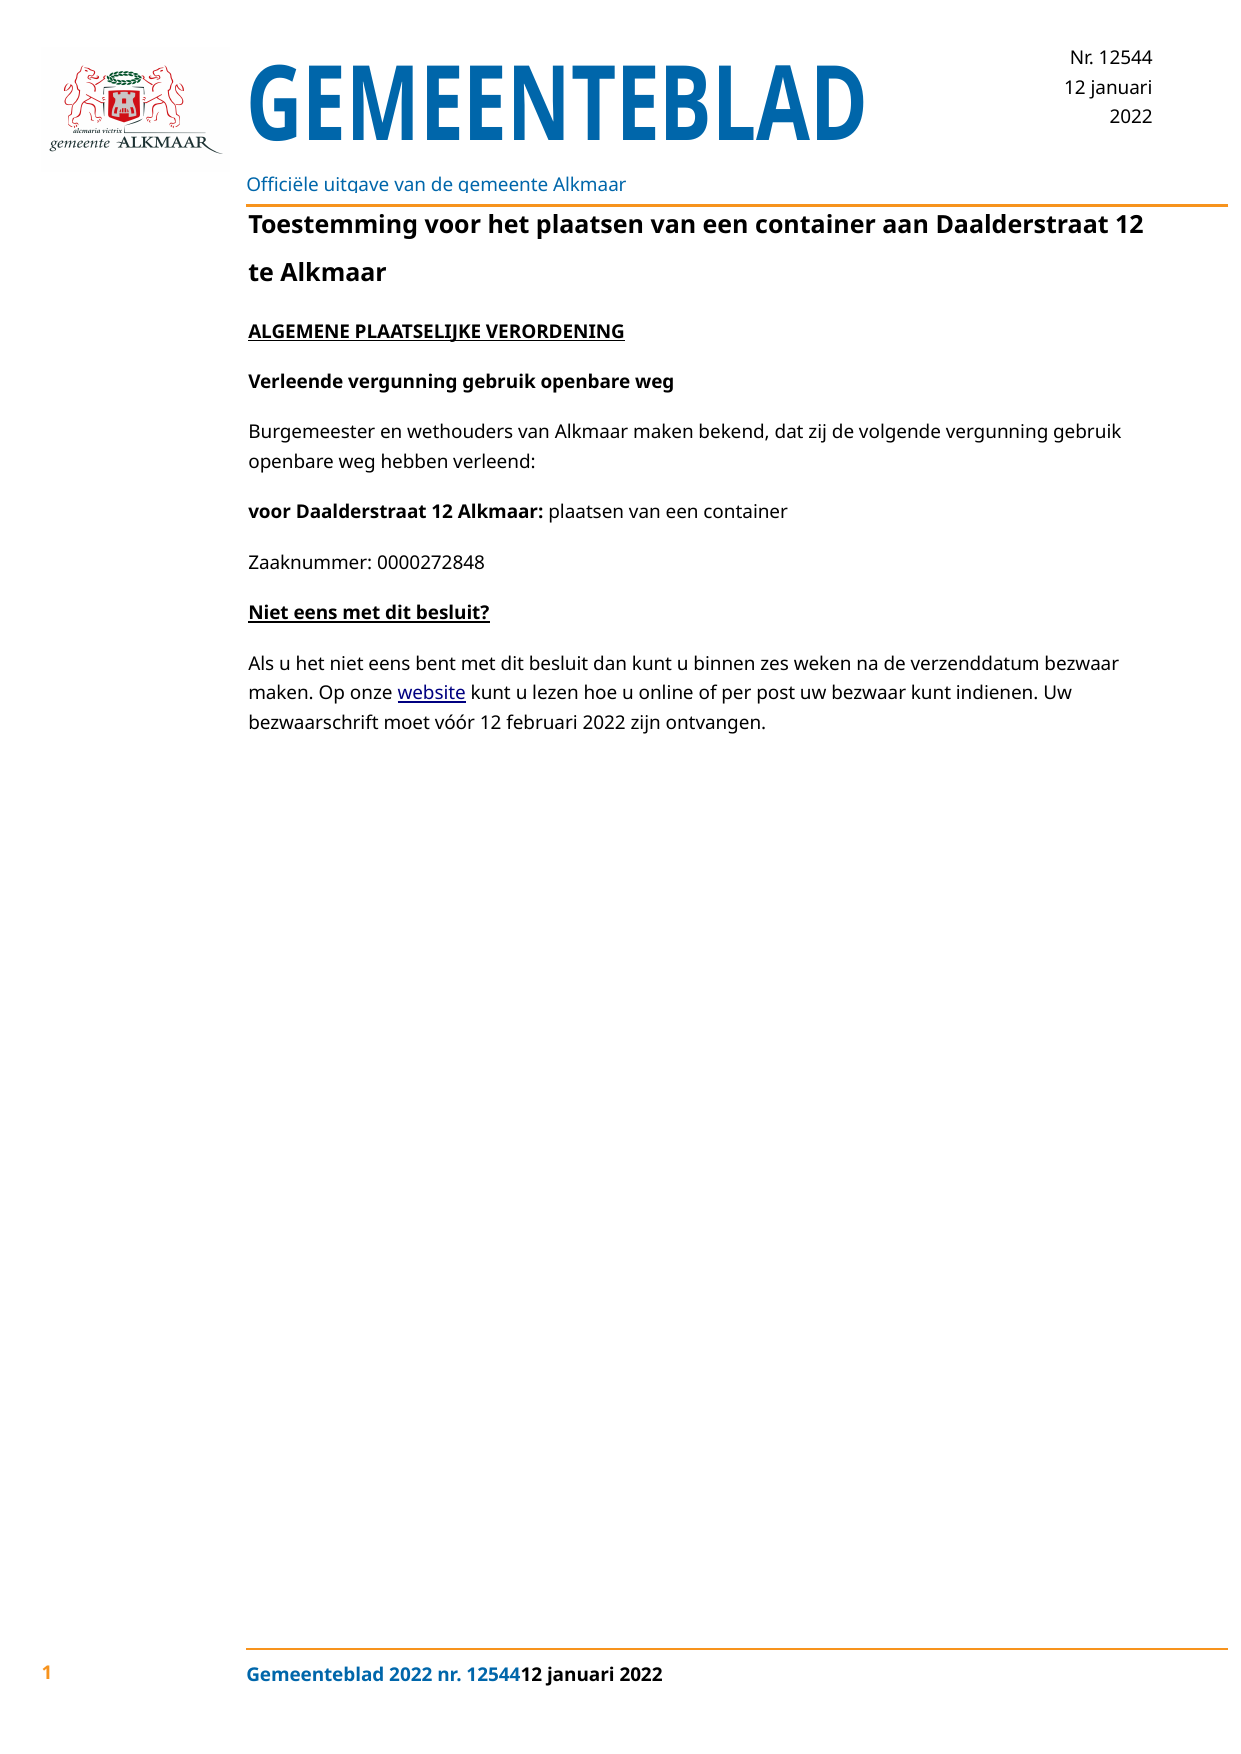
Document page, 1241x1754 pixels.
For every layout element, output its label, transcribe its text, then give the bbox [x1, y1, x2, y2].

text ALGEMENE PLAATSELIJKE VERORDENING [248, 318, 1152, 344]
text Verleende vergunning gebruik openbare weg [248, 368, 1152, 394]
text Burgemeester en wethouders van Alkmaar maken bekend, dat zij de volgende vergunning gebruik openbare weg hebben verleend: [248, 419, 1152, 474]
text Toestemming voor het plaatsen van een container aan Daalderstraat 12 te Alkmaar [248, 207, 1152, 288]
picture [41, 47, 231, 172]
text Zaaknummer: 0000272848 [248, 549, 1152, 575]
text Als u het niet eens bent met dit besluit dan kunt u binnen zes weken na de verzenddatum bezwaar maken. Op onze website kunt u lezen hoe u online of per post uw bezwaar kunt indienen. Uw bezwaarschrift moet vóór 12 februari 2022 zijn ontvangen. [248, 650, 1152, 735]
text voor Daalderstraat 12 Alkmaar: plaatsen van een container [248, 499, 1152, 524]
text Niet eens met dit besluit? [248, 599, 1152, 625]
